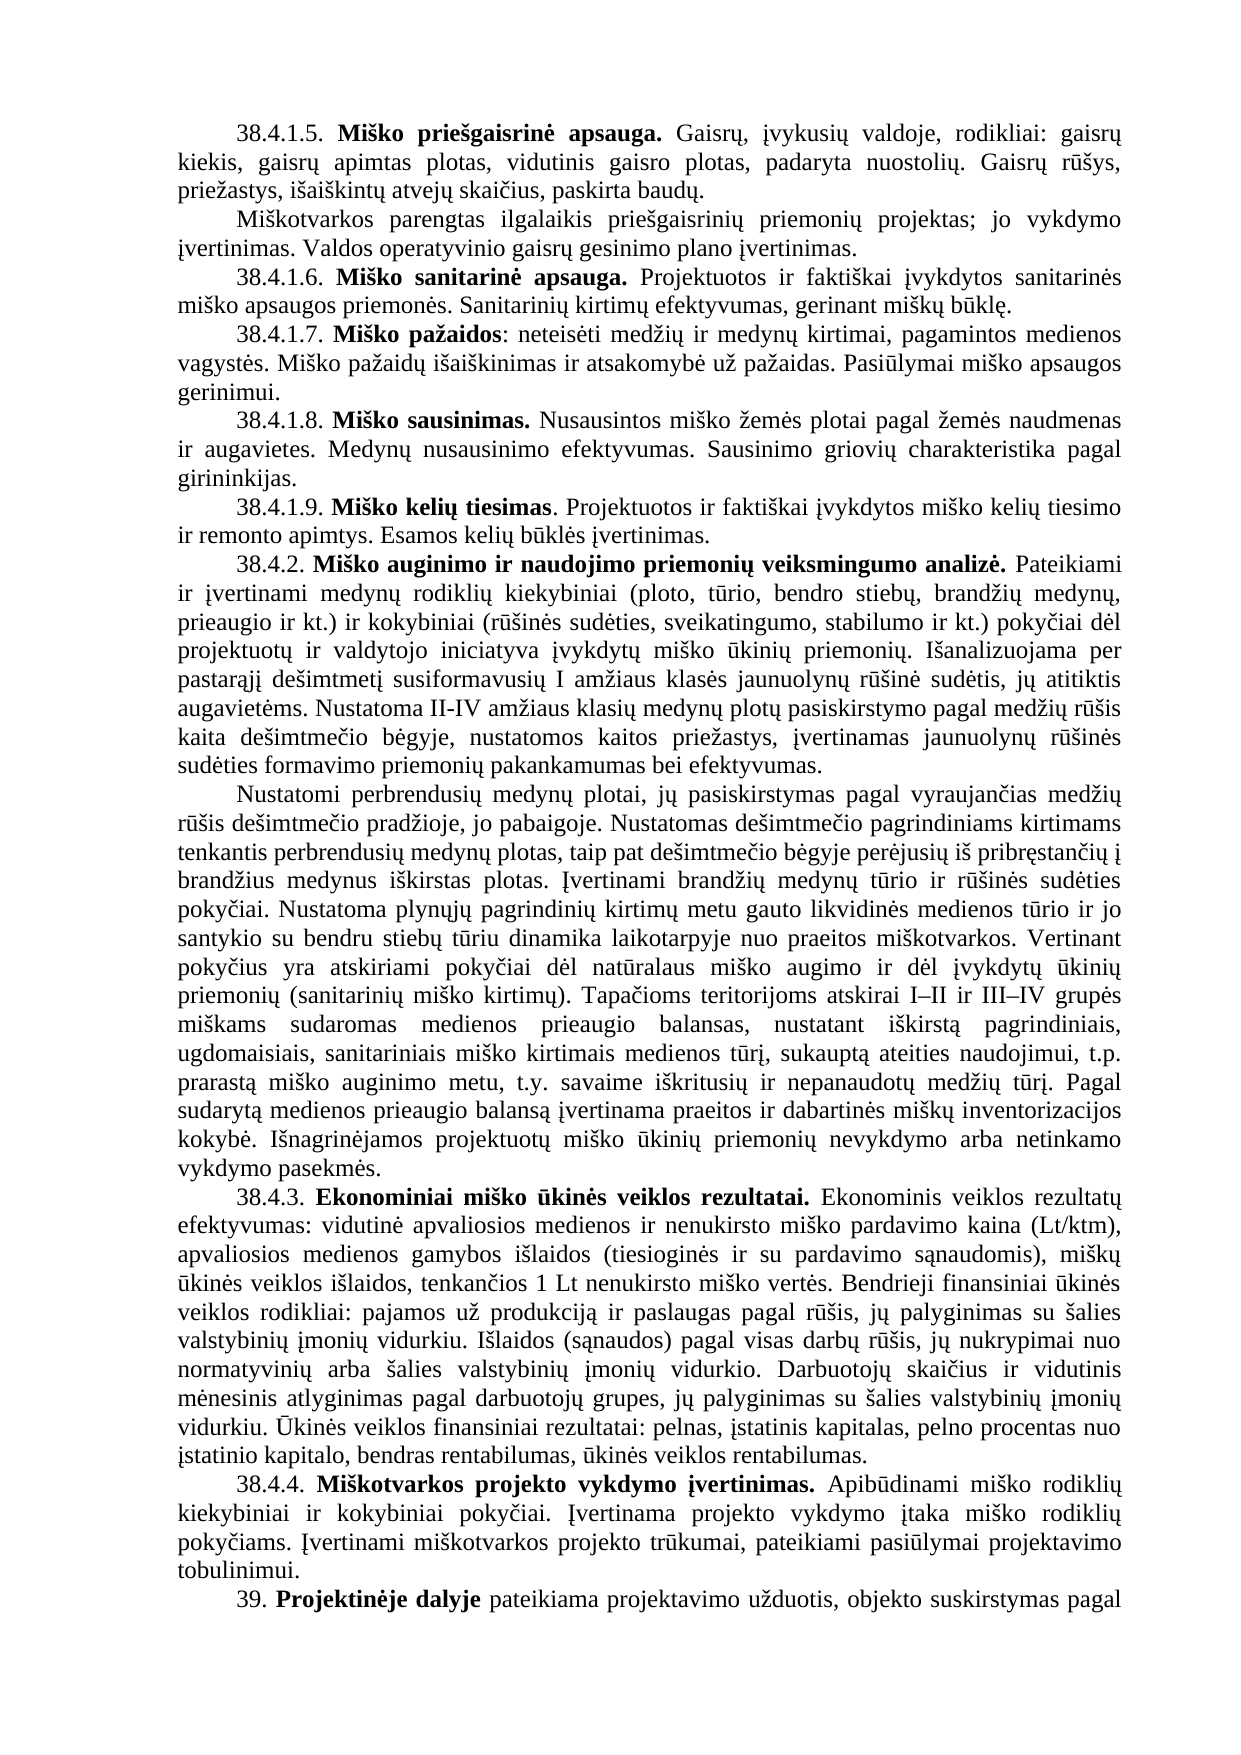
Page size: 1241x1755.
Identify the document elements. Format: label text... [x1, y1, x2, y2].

text 38.4.4. Miškotvarkos projekto vykdymo įvertinimas. Apibūdinami miško rodiklių kiekybiniai ir kokybiniai pokyčiai. Įvertinama projekto vykdymo įtaka miško rodiklių pokyčiams. Įvertinami miškotvarkos projekto trūkumai, pateikiami pasiūlymai projektavimo tobulinimui. [177, 1469, 1122, 1584]
text 38.4.1.8. Miško sausinimas. Nusausintos miško žemės plotai pagal žemės naudmenas ir augavietes. Medynų nusausinimo efektyvumas. Sausinimo griovių charakteristika pagal girininkijas. [177, 406, 1122, 492]
text 38.4.1.5. Miško priešgaisrinė apsauga. Gaisrų, įvykusių valdoje, rodikliai: gaisrų kiekis, gaisrų apimtas plotas, vidutinis gaisro plotas, padaryta nuostolių. Gaisrų rūšys, priežastys, išaiškintų atvejų skaičius, paskirta baudų. [177, 118, 1122, 204]
text 39. Projektinėje dalyje pateikiama projektavimo užduotis, objekto suskirstymas pagal [177, 1584, 1122, 1613]
text 38.4.1.6. Miško sanitarinė apsauga. Projektuotos ir faktiškai įvykdytos sanitarinės miško apsaugos priemonės. Sanitarinių kirtimų efektyvumas, gerinant miškų būklę. [177, 262, 1122, 319]
text Miškotvarkos parengtas ilgalaikis priešgaisrinių priemonių projektas; jo vykdymo įvertinimas. Valdos operatyvinio gaisrų gesinimo plano įvertinimas. [177, 204, 1122, 262]
text 38.4.3. Ekonominiai miško ūkinės veiklos rezultatai. Ekonominis veiklos rezultatų efektyvumas: vidutinė apvaliosios medienos ir nenukirsto miško pardavimo kaina (Lt/ktm), apvaliosios medienos gamybos išlaidos (tiesioginės ir su pardavimo sąnaudomis), miškų ūkinės veiklos išlaidos, tenkančios 1 Lt nenukirsto miško vertės. Bendrieji finansiniai ūkinės veiklos rodikliai: pajamos už produkciją ir paslaugas pagal rūšis, jų palyginimas su šalies valstybinių įmonių vidurkiu. Išlaidos (sąnaudos) pagal visas darbų rūšis, jų nukrypimai nuo normatyvinių arba šalies valstybinių įmonių vidurkio. Darbuotojų skaičius ir vidutinis mėnesinis atlyginimas pagal darbuotojų grupes, jų palyginimas su šalies valstybinių įmonių vidurkiu. Ūkinės veiklos finansiniai rezultatai: pelnas, įstatinis kapitalas, pelno procentas nuo įstatinio kapitalo, bendras rentabilumas, ūkinės veiklos rentabilumas. [177, 1182, 1122, 1469]
text 38.4.1.7. Miško pažaidos: neteisėti medžių ir medynų kirtimai, pagamintos medienos vagystės. Miško pažaidų išaiškinimas ir atsakomybė už pažaidas. Pasiūlymai miško apsaugos gerinimui. [177, 319, 1122, 406]
text 38.4.2. Miško auginimo ir naudojimo priemonių veiksmingumo analizė. Pateikiami ir įvertinami medynų rodiklių kiekybiniai (ploto, tūrio, bendro stiebų, brandžių medynų, prieaugio ir kt.) ir kokybiniai (rūšinės sudėties, sveikatingumo, stabilumo ir kt.) pokyčiai dėl projektuotų ir valdytojo iniciatyva įvykdytų miško ūkinių priemonių. Išanalizuojama per pastarąjį dešimtmetį susiformavusių I amžiaus klasės jaunuolynų rūšinė sudėtis, jų atitiktis augavietėms. Nustatoma II-IV amžiaus klasių medynų plotų pasiskirstymo pagal medžių rūšis kaita dešimtmečio bėgyje, nustatomos kaitos priežastys, įvertinamas jaunuolynų rūšinės sudėties formavimo priemonių pakankamumas bei efektyvumas. [177, 549, 1122, 779]
text 38.4.1.9. Miško kelių tiesimas. Projektuotos ir faktiškai įvykdytos miško kelių tiesimo ir remonto apimtys. Esamos kelių būklės įvertinimas. [177, 492, 1122, 549]
text Nustatomi perbrendusių medynų plotai, jų pasiskirstymas pagal vyraujančias medžių rūšis dešimtmečio pradžioje, jo pabaigoje. Nustatomas dešimtmečio pagrindiniams kirtimams tenkantis perbrendusių medynų plotas, taip pat dešimtmečio bėgyje perėjusių iš pribręstančių į brandžius medynus iškirstas plotas. Įvertinami brandžių medynų tūrio ir rūšinės sudėties pokyčiai. Nustatoma plynųjų pagrindinių kirtimų metu gauto likvidinės medienos tūrio ir jo santykio su bendru stiebų tūriu dinamika laikotarpyje nuo praeitos miškotvarkos. Vertinant pokyčius yra atskiriami pokyčiai dėl natūralaus miško augimo ir dėl įvykdytų ūkinių priemonių (sanitarinių miško kirtimų). Tapačioms teritorijoms atskirai I–II ir III–IV grupės miškams sudaromas medienos prieaugio balansas, nustatant iškirstą pagrindiniais, ugdomaisiais, sanitariniais miško kirtimais medienos tūrį, sukauptą ateities naudojimui, t.p. prarastą miško auginimo metu, t.y. savaime iškritusių ir nepanaudotų medžių tūrį. Pagal sudarytą medienos prieaugio balansą įvertinama praeitos ir dabartinės miškų inventorizacijos kokybė. Išnagrinėjamos projektuotų miško ūkinių priemonių nevykdymo arba netinkamo vykdymo pasekmės. [177, 779, 1122, 1182]
